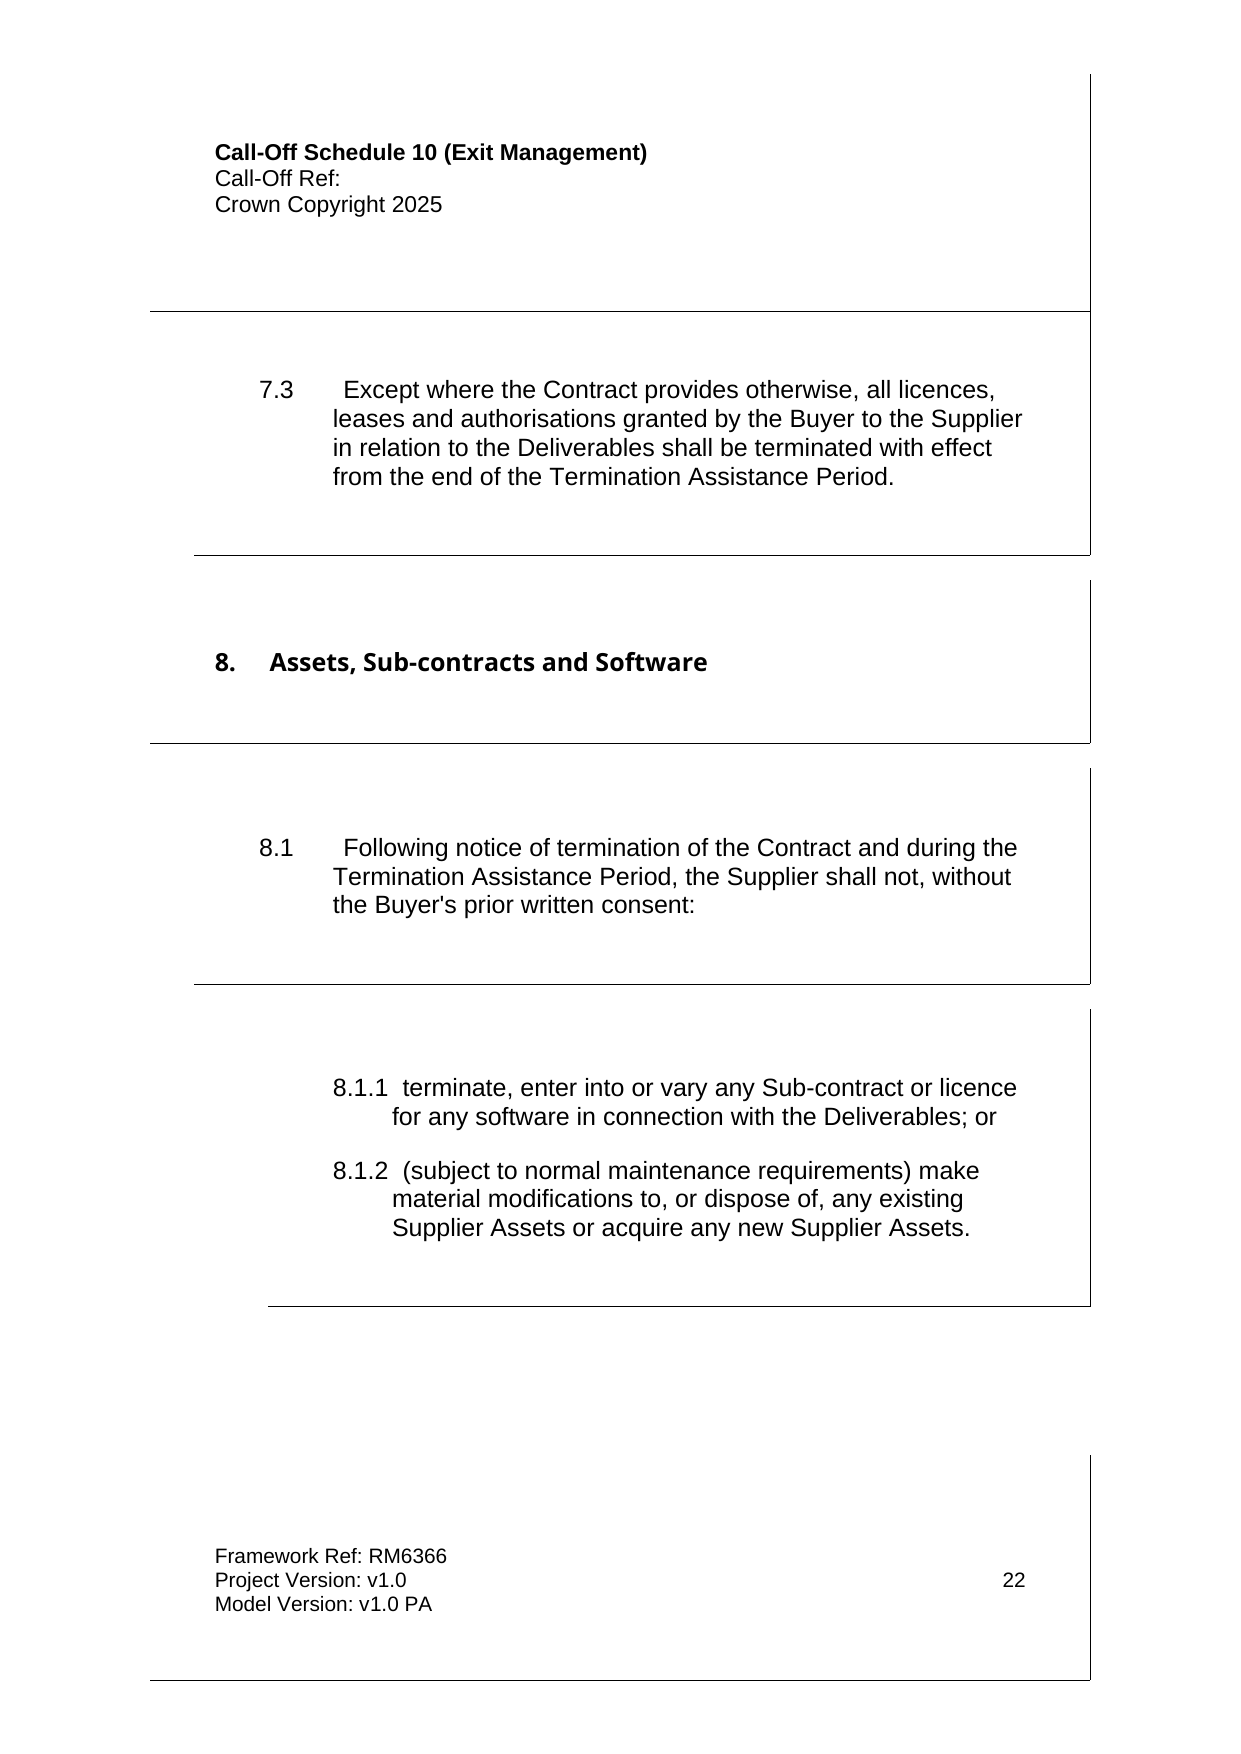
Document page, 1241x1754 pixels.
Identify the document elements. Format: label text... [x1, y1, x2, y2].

list terminate, enter into or vary any Sub-contract or licence for any software in connection with the Deliverables; or [268, 1009, 1090, 1091]
list (subject to normal maintenance requirements) make material modifications to, or dispose of, any existing Supplier Assets or acquire any new Supplier Assets. [268, 1091, 1090, 1306]
list Except where the Contract provides otherwise, all licences, leases and authorisations granted by the Buyer to the Supplier in relation to the Deliverables shall be terminated with effect from the end of the Termination Assistance Period. [194, 311, 1090, 555]
list Following notice of termination of the Contract and during the Termination Assistance Period, the Supplier shall not, without the Buyer's prior written consent: [194, 768, 1090, 984]
list Assets, Sub-contracts and Software [150, 580, 1090, 743]
